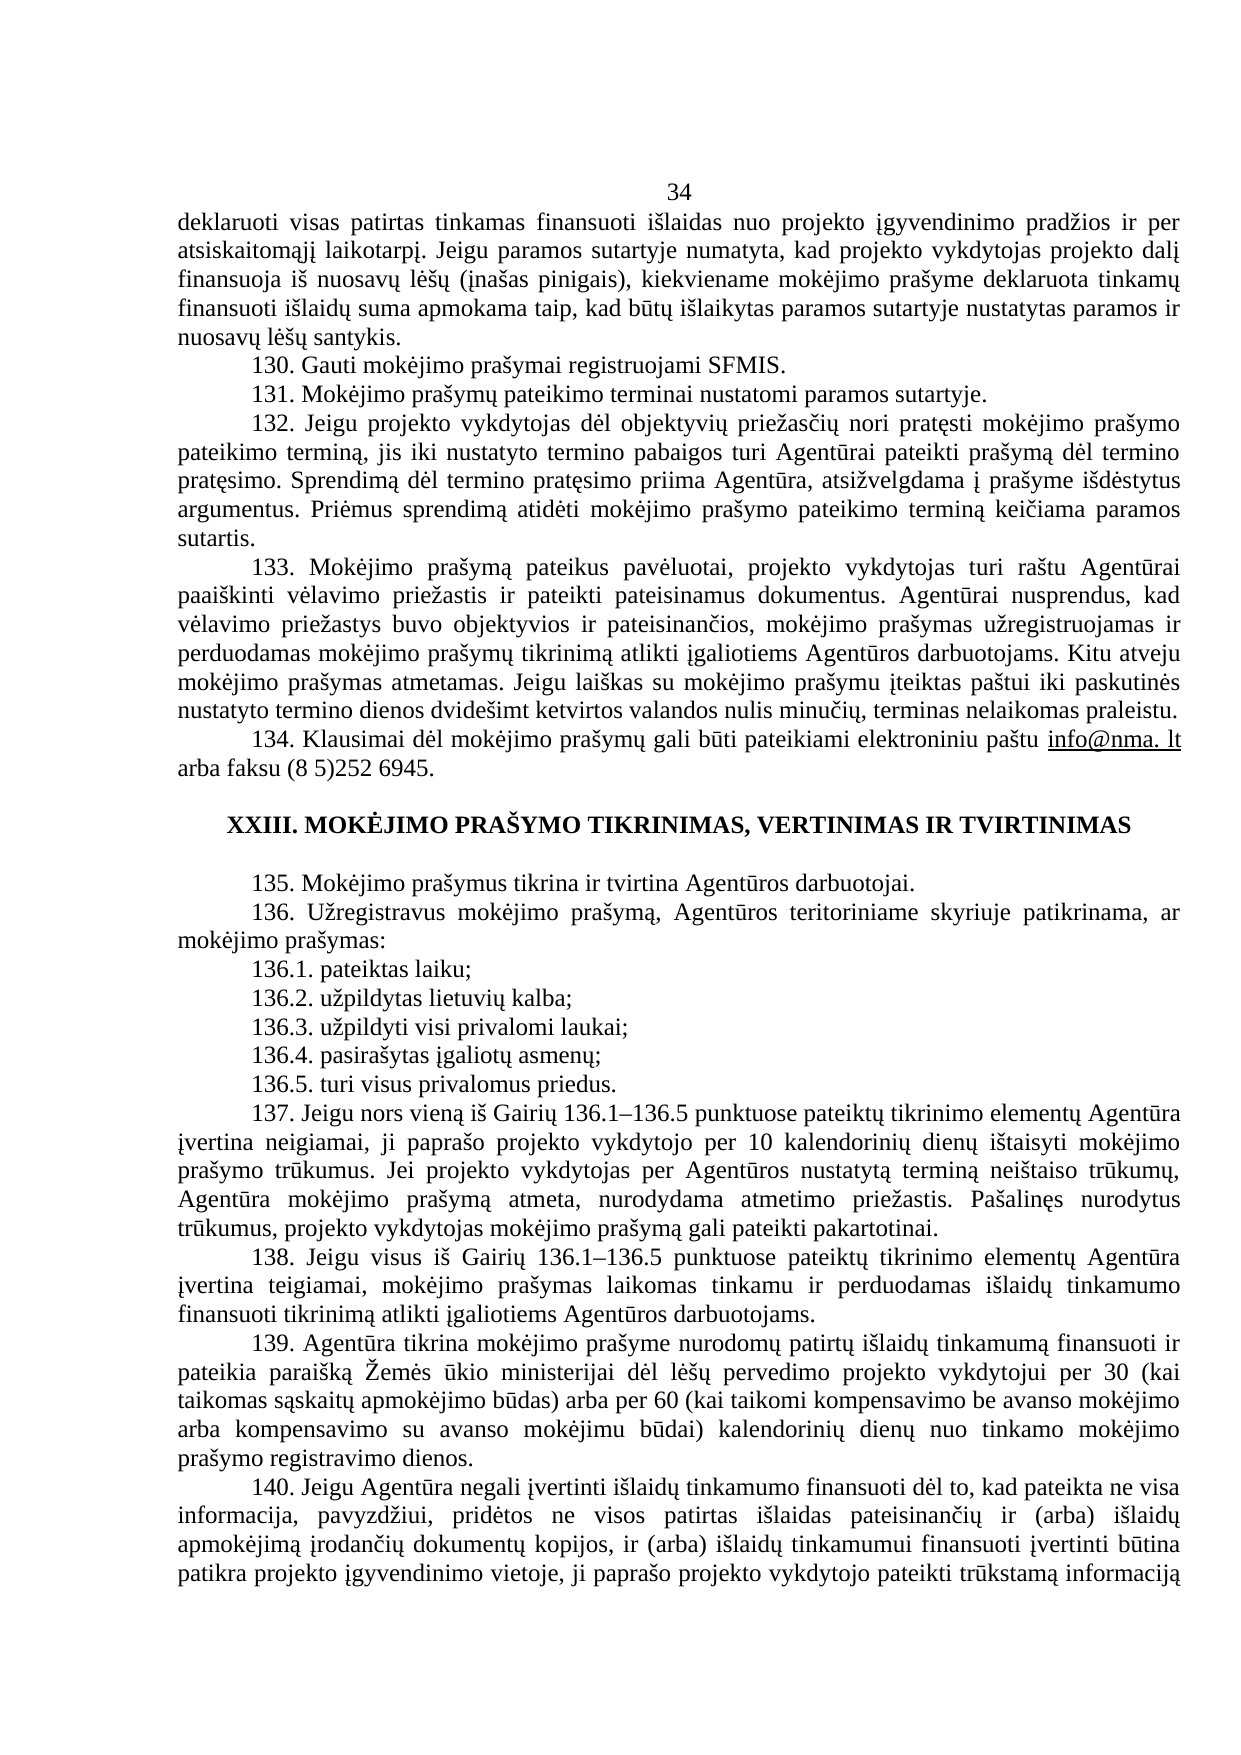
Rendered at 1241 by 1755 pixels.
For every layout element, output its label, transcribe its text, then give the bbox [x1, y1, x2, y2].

text 136.2. užpildytas lietuvių kalba; [177, 983, 1181, 1012]
text 138. Jeigu visus iš Gairių 136.1–136.5 punktuose pateiktų tikrinimo elementų Agentūra įvertina teigiamai, mokėjimo prašymas laikomas tinkamu ir perduodamas išlaidų tinkamumo finansuoti tikrinimą atlikti įgaliotiems Agentūros darbuotojams. [177, 1242, 1181, 1328]
text XXIII. MOKĖJIMO PRAŠYMO TIKRINIMAS, VERTINIMAS IR TVIRTINIMAS [177, 810, 1181, 839]
text 140. Jeigu Agentūra negali įvertinti išlaidų tinkamumo finansuoti dėl to, kad pateikta ne visa informacija, pavyzdžiui, pridėtos ne visos patirtas išlaidas pateisinančių ir (arba) išlaidų apmokėjimą įrodančių dokumentų kopijos, ir (arba) išlaidų tinkamumui finansuoti įvertinti būtina patikra projekto įgyvendinimo vietoje, ji paprašo projekto vykdytojo pateikti trūkstamą informaciją [177, 1472, 1181, 1587]
text 136.5. turi visus privalomus priedus. [177, 1069, 1181, 1098]
text 131. Mokėjimo prašymų pateikimo terminai nustatomi paramos sutartyje. [177, 379, 1181, 408]
text 139. Agentūra tikrina mokėjimo prašyme nurodomų patirtų išlaidų tinkamumą finansuoti ir pateikia paraišką Žemės ūkio ministerijai dėl lėšų pervedimo projekto vykdytojui per 30 (kai taikomas sąskaitų apmokėjimo būdas) arba per 60 (kai taikomi kompensavimo be avanso mokėjimo arba kompensavimo su avanso mokėjimu būdai) kalendorinių dienų nuo tinkamo mokėjimo prašymo registravimo dienos. [177, 1328, 1181, 1472]
text 135. Mokėjimo prašymus tikrina ir tvirtina Agentūros darbuotojai. [177, 868, 1181, 897]
text 136.1. pateiktas laiku; [177, 954, 1181, 983]
text 133. Mokėjimo prašymą pateikus pavėluotai, projekto vykdytojas turi raštu Agentūrai paaiškinti vėlavimo priežastis ir pateikti pateisinamus dokumentus. Agentūrai nusprendus, kad vėlavimo priežastys buvo objektyvios ir pateisinančios, mokėjimo prašymas užregistruojamas ir perduodamas mokėjimo prašymų tikrinimą atlikti įgaliotiems Agentūros darbuotojams. Kitu atveju mokėjimo prašymas atmetamas. Jeigu laiškas su mokėjimo prašymu įteiktas paštui iki paskutinės nustatyto termino dienos dvidešimt ketvirtos valandos nulis minučių, terminas nelaikomas praleistu. [177, 552, 1181, 724]
text 136.3. užpildyti visi privalomi laukai; [177, 1012, 1181, 1040]
text 137. Jeigu nors vieną iš Gairių 136.1–136.5 punktuose pateiktų tikrinimo elementų Agentūra įvertina neigiamai, ji paprašo projekto vykdytojo per 10 kalendorinių dienų ištaisyti mokėjimo prašymo trūkumus. Jei projekto vykdytojas per Agentūros nustatytą terminą neištaiso trūkumų, Agentūra mokėjimo prašymą atmeta, nurodydama atmetimo priežastis. Pašalinęs nurodytus trūkumus, projekto vykdytojas mokėjimo prašymą gali pateikti pakartotinai. [177, 1098, 1181, 1242]
text deklaruoti visas patirtas tinkamas finansuoti išlaidas nuo projekto įgyvendinimo pradžios ir per atsiskaitomąjį laikotarpį. Jeigu paramos sutartyje numatyta, kad projekto vykdytojas projekto dalį finansuoja iš nuosavų lėšų (įnašas pinigais), kiekviename mokėjimo prašyme deklaruota tinkamų finansuoti išlaidų suma apmokama taip, kad būtų išlaikytas paramos sutartyje nustatytas paramos ir nuosavų lėšų santykis. [177, 207, 1181, 350]
text 136.4. pasirašytas įgaliotų asmenų; [177, 1040, 1181, 1069]
text 132. Jeigu projekto vykdytojas dėl objektyvių priežasčių nori pratęsti mokėjimo prašymo pateikimo terminą, jis iki nustatyto termino pabaigos turi Agentūrai pateikti prašymą dėl termino pratęsimo. Sprendimą dėl termino pratęsimo priima Agentūra, atsižvelgdama į prašyme išdėstytus argumentus. Priėmus sprendimą atidėti mokėjimo prašymo pateikimo terminą keičiama paramos sutartis. [177, 408, 1181, 552]
text 136. Užregistravus mokėjimo prašymą, Agentūros teritoriniame skyriuje patikrinama, ar mokėjimo prašymas: [177, 897, 1181, 954]
text 130. Gauti mokėjimo prašymai registruojami SFMIS. [177, 350, 1181, 379]
text 134. Klausimai dėl mokėjimo prašymų gali būti pateikiami elektroniniu paštu info@nma. lt arba faksu (8 5)252 6945. [177, 724, 1181, 782]
